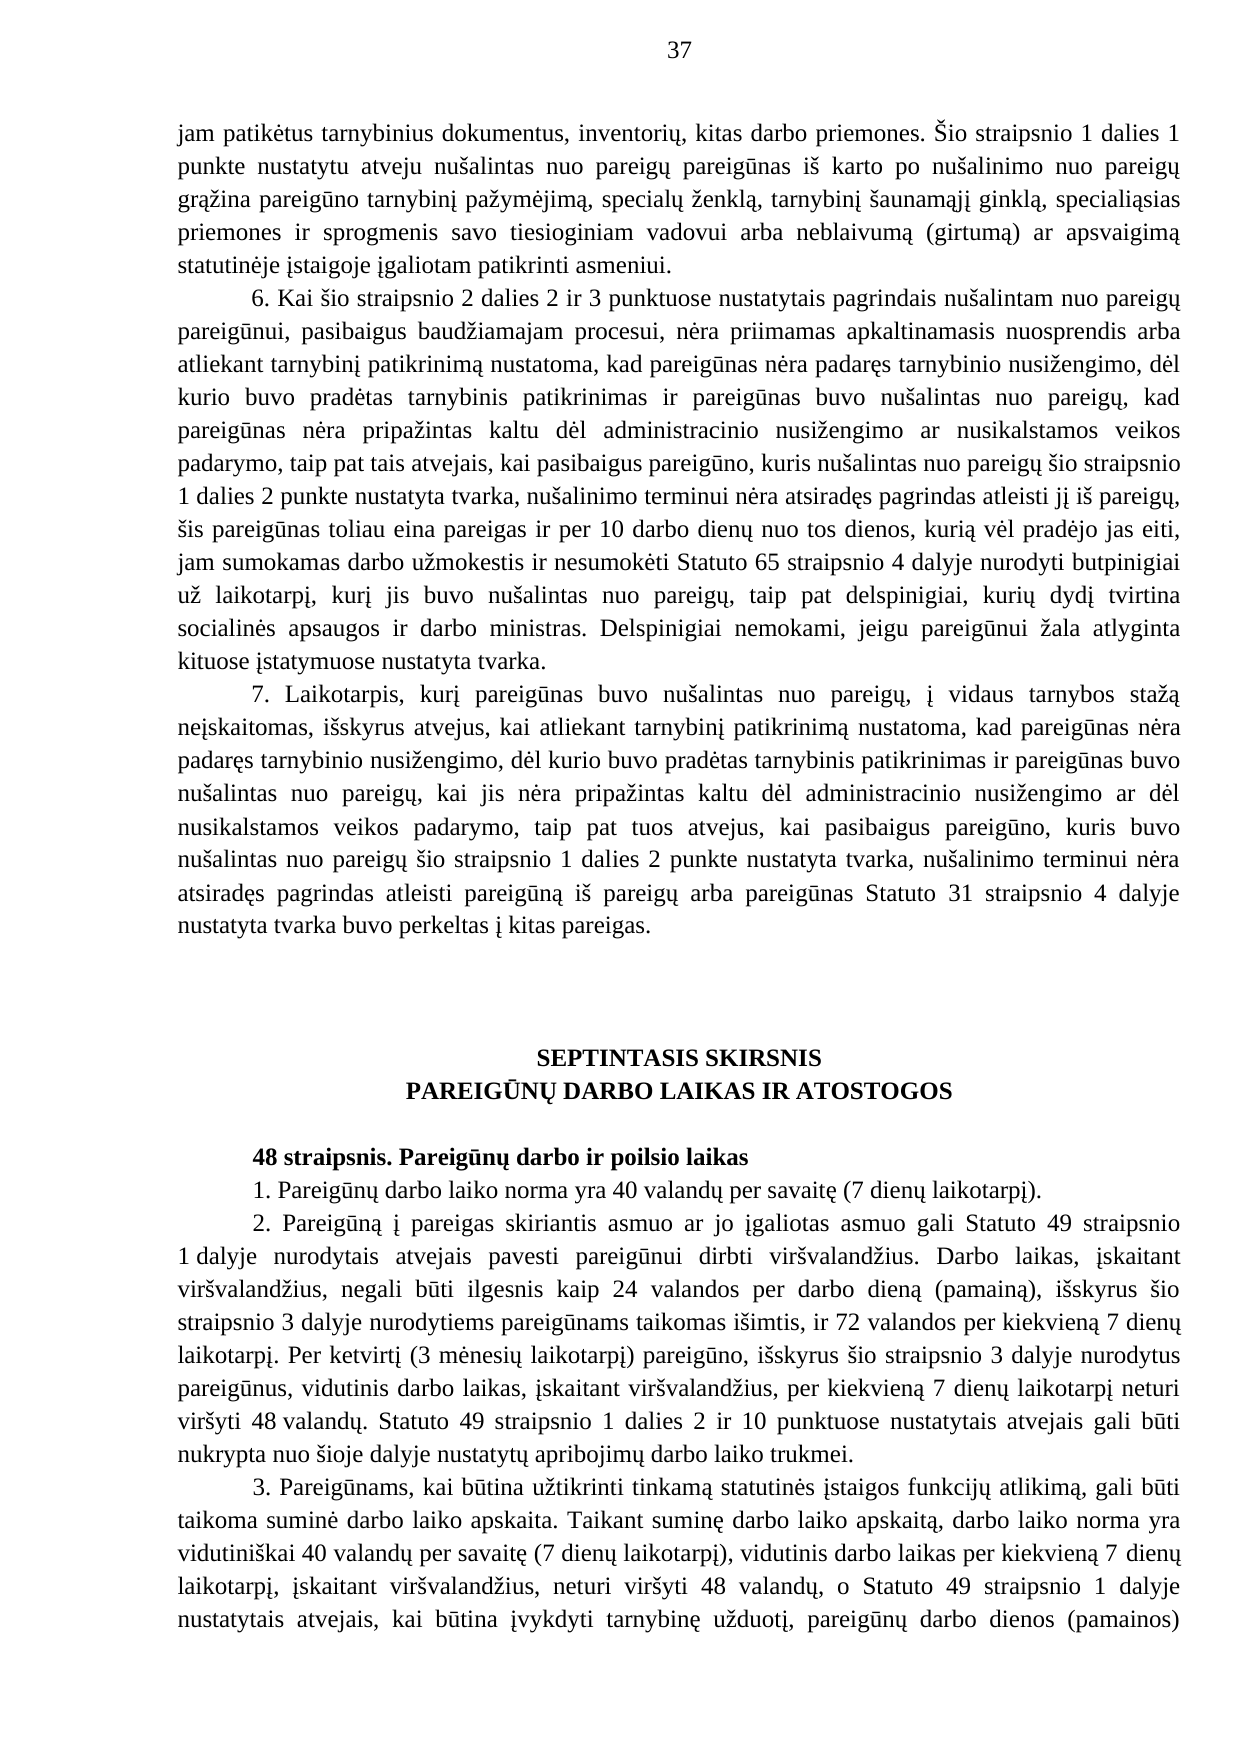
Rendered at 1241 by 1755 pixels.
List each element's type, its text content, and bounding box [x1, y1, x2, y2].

text PAREIGŪNŲ DARBO LAIKAS IR ATOSTOGOS [177, 1076, 1181, 1104]
text 7. Laikotarpis, kurį pareigūnas buvo nušalintas nuo pareigų, į vidaus tarnybos stažą neįskaitomas, išskyrus atvejus, kai atliekant tarnybinį patikrinimą nustatoma, kad pareigūnas nėra padaręs tarnybinio nusižengimo, dėl kurio buvo pradėtas tarnybinis patikrinimas ir pareigūnas buvo nušalintas nuo pareigų, kai jis nėra pripažintas kaltu dėl administracinio nusižengimo ar dėl nusikalstamos veikos padarymo, taip pat tuos atvejus, kai pasibaigus pareigūno, kuris buvo nušalintas nuo pareigų šio straipsnio 1 dalies 2 punkte nustatyta tvarka, nušalinimo terminui nėra atsiradęs pagrindas atleisti pareigūną iš pareigų arba pareigūnas Statuto 31 straipsnio 4 dalyje nustatyta tvarka buvo perkeltas į kitas pareigas. [177, 679, 1181, 939]
text 1. Pareigūnų darbo laiko norma yra 40 valandų per savaitę (7 dienų laikotarpį). [177, 1175, 1181, 1203]
text 2. Pareigūną į pareigas skiriantis asmuo ar jo įgaliotas asmuo gali Statuto 49 straipsnio 1 dalyje nurodytais atvejais pavesti pareigūnui dirbti viršvalandžius. Darbo laikas, įskaitant viršvalandžius, negali būti ilgesnis kaip 24 valandos per darbo dieną (pamainą), išskyrus šio straipsnio 3 dalyje nurodytiems pareigūnams taikomas išimtis, ir 72 valandos per kiekvieną 7 dienų laikotarpį. Per ketvirtį (3 mėnesių laikotarpį) pareigūno, išskyrus šio straipsnio 3 dalyje nurodytus pareigūnus, vidutinis darbo laikas, įskaitant viršvalandžius, per kiekvieną 7 dienų laikotarpį neturi viršyti 48 valandų. Statuto 49 straipsnio 1 dalies 2 ir 10 punktuose nustatytais atvejais gali būti nukrypta nuo šioje dalyje nustatytų apribojimų darbo laiko trukmei. [177, 1208, 1181, 1468]
text 3. Pareigūnams, kai būtina užtikrinti tinkamą statutinės įstaigos funkcijų atlikimą, gali būti taikoma suminė darbo laiko apskaita. Taikant suminę darbo laiko apskaitą, darbo laiko norma yra vidutiniškai 40 valandų per savaitę (7 dienų laikotarpį), vidutinis darbo laikas per kiekvieną 7 dienų laikotarpį, įskaitant viršvalandžius, neturi viršyti 48 valandų, o Statuto 49 straipsnio 1 dalyje nustatytais atvejais, kai būtina įvykdyti tarnybinę užduotį, pareigūnų darbo dienos (pamainos) [177, 1472, 1181, 1633]
text 6. Kai šio straipsnio 2 dalies 2 ir 3 punktuose nustatytais pagrindais nušalintam nuo pareigų pareigūnui, pasibaigus baudžiamajam procesui, nėra priimamas apkaltinamasis nuosprendis arba atliekant tarnybinį patikrinimą nustatoma, kad pareigūnas nėra padaręs tarnybinio nusižengimo, dėl kurio buvo pradėtas tarnybinis patikrinimas ir pareigūnas buvo nušalintas nuo pareigų, kad pareigūnas nėra pripažintas kaltu dėl administracinio nusižengimo ar nusikalstamos veikos padarymo, taip pat tais atvejais, kai pasibaigus pareigūno, kuris nušalintas nuo pareigų šio straipsnio 1 dalies 2 punkte nustatyta tvarka, nušalinimo terminui nėra atsiradęs pagrindas atleisti jį iš pareigų, šis pareigūnas toliau eina pareigas ir per 10 darbo dienų nuo tos dienos, kurią vėl pradėjo jas eiti, jam sumokamas darbo užmokestis ir nesumokėti Statuto 65 straipsnio 4 dalyje nurodyti butpinigiai už laikotarpį, kurį jis buvo nušalintas nuo pareigų, taip pat delspinigiai, kurių dydį tvirtina socialinės apsaugos ir darbo ministras. Delspinigiai nemokami, jeigu pareigūnui žala atlyginta kituose įstatymuose nustatyta tvarka. [177, 283, 1181, 675]
text jam patikėtus tarnybinius dokumentus, inventorių, kitas darbo priemones. Šio straipsnio 1 dalies 1 punkte nustatytu atveju nušalintas nuo pareigų pareigūnas iš karto po nušalinimo nuo pareigų grąžina pareigūno tarnybinį pažymėjimą, specialų ženklą, tarnybinį šaunamąjį ginklą, specialiąsias priemones ir sprogmenis savo tiesioginiam vadovui arba neblaivumą (girtumą) ar apsvaigimą statutinėje įstaigoje įgaliotam patikrinti asmeniui. [177, 118, 1181, 279]
text 48 straipsnis. Pareigūnų darbo ir poilsio laikas [177, 1142, 1181, 1171]
text SEPTINTASIS SKIRSNIS [177, 1043, 1181, 1071]
